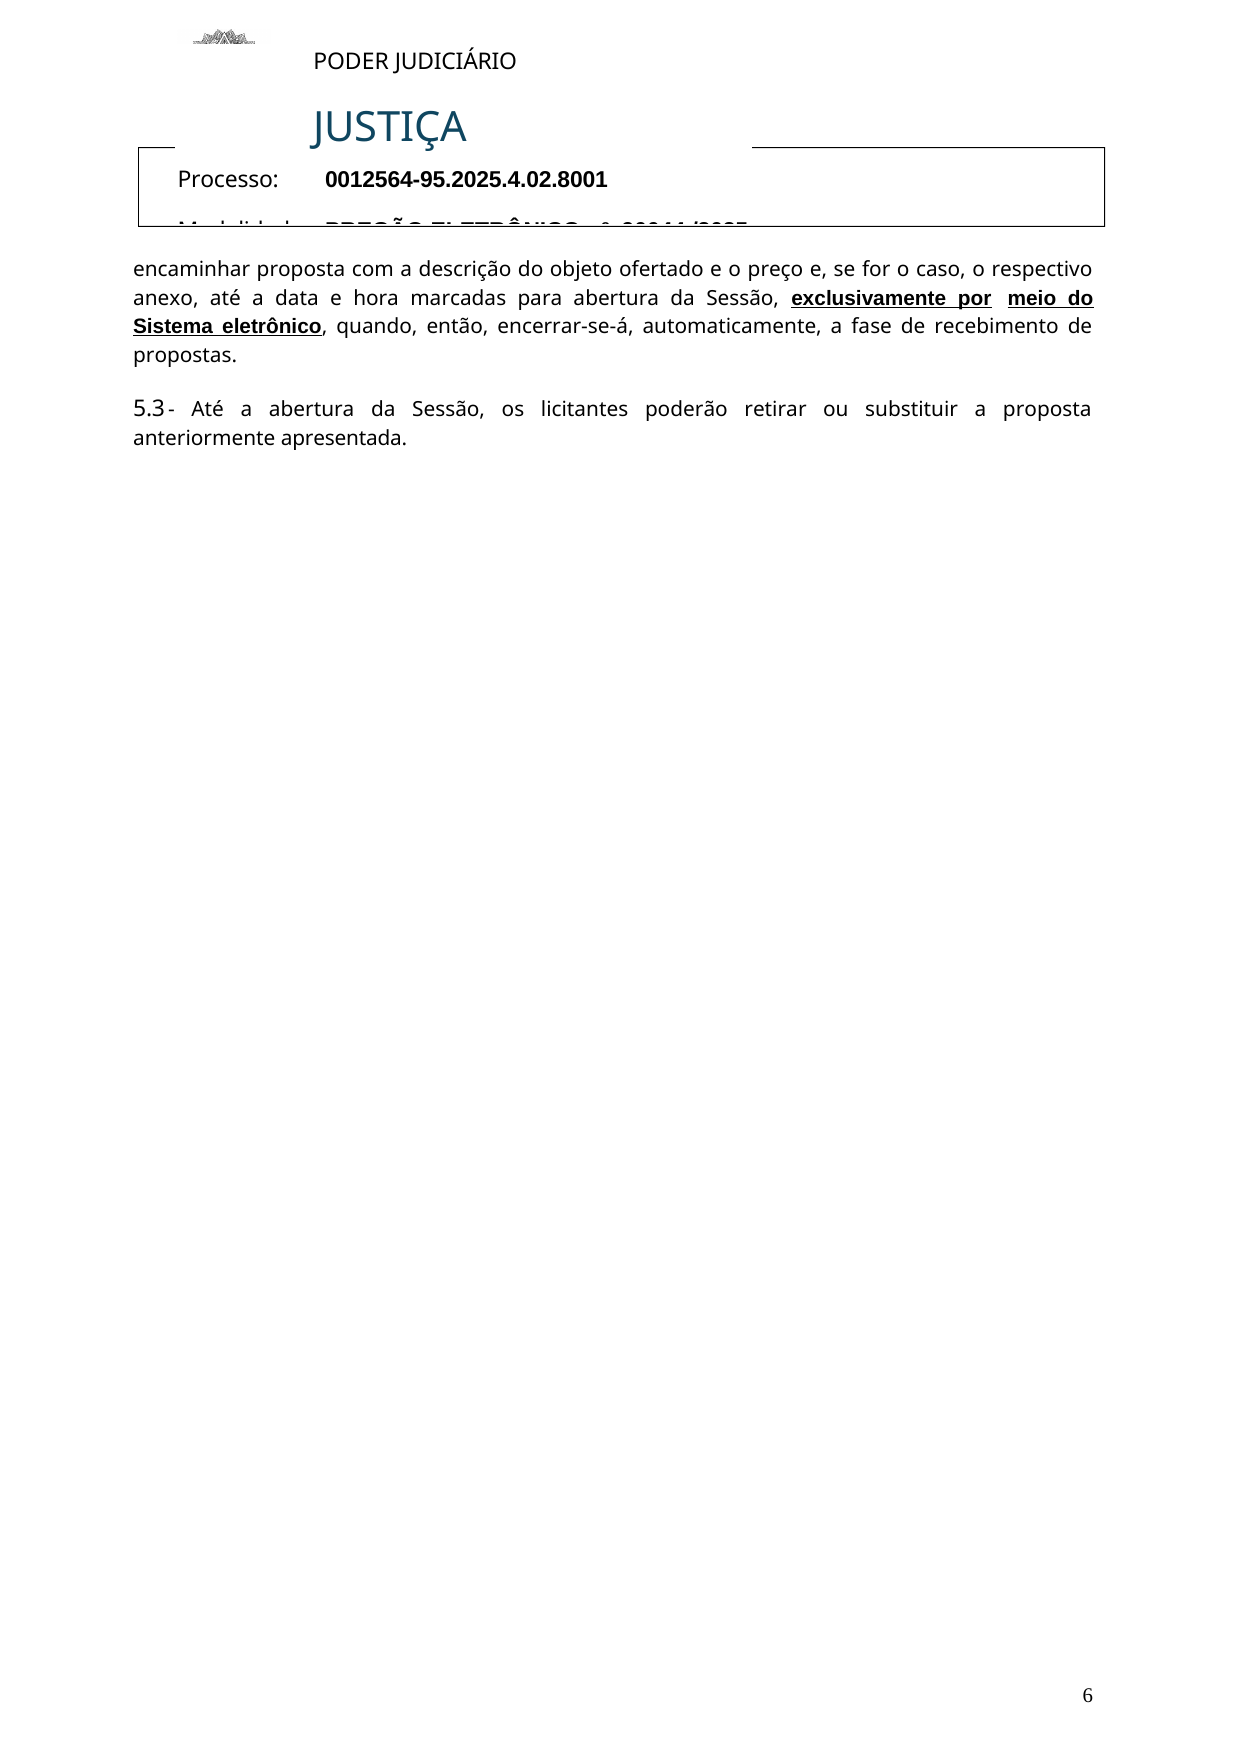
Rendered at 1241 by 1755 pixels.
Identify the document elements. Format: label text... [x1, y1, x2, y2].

list encaminhar proposta com a descrição do objeto ofertado e o preço e, se for o caso, o respectivo anexo, até a data e hora marcadas para abertura da Sessão, exclusivamente por meio do Sistema eletrônico, quando, então, encerrar-se-á, automaticamente, a fase de recebimento de propostas. [133, 254, 1093, 368]
list - Até a abertura da Sessão, os licitantes poderão retirar ou substituir a proposta anteriormente apresentada. [133, 392, 1093, 452]
